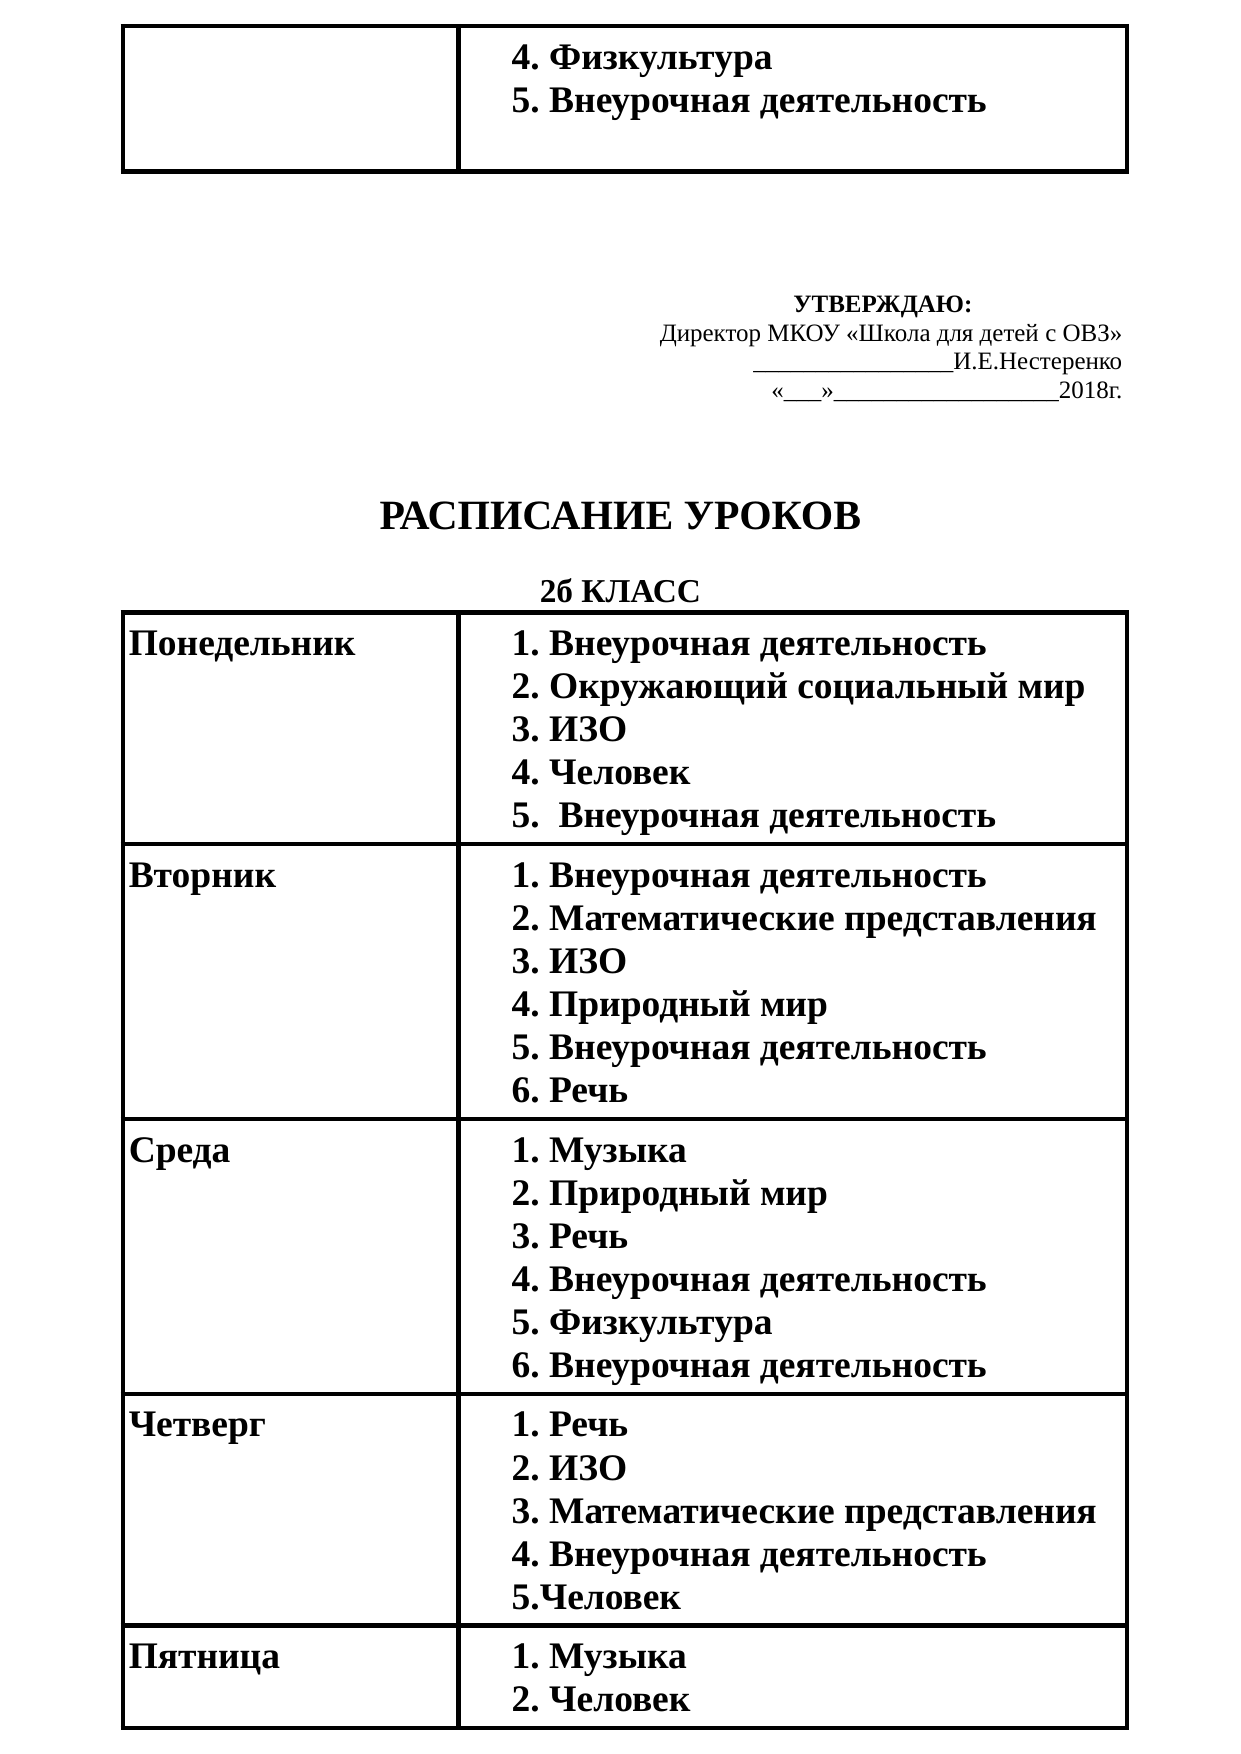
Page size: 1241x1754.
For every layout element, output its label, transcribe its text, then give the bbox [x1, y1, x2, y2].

text УТВЕРЖДАЮ: [118, 289, 1122, 318]
table_cell Четверг [125, 1396, 456, 1623]
table_cell 1. Внеурочная деятельность 2. Математические представления 3. ИЗО 4. Природный мир 5. Внеурочная деятельность 6. Речь [461, 846, 1125, 1117]
table_cell Среда [125, 1121, 456, 1391]
text Директор МКОУ «Школа для детей с ОВЗ» [118, 318, 1122, 346]
text 2б КЛАСС [118, 572, 1122, 610]
table_header 1. Внеурочная деятельность 2. Окружающий социальный мир 3. ИЗО 4. Человек 5. Внеурочная деятельность [461, 615, 1125, 842]
table_header Понедельник [125, 615, 456, 842]
text РАСПИСАНИЕ УРОКОВ [118, 490, 1122, 538]
table_cell Пятница [125, 1628, 456, 1726]
text «___»__________________2018г. [118, 375, 1122, 404]
table_cell 4. Физкультура 5. Внеурочная деятельность [461, 28, 1125, 169]
table_cell [125, 28, 456, 169]
table_cell Вторник [125, 846, 456, 1117]
table_cell 1. Речь 2. ИЗО 3. Математические представления 4. Внеурочная деятельность 5.Человек [461, 1396, 1125, 1623]
table_cell 1. Музыка 2. Природный мир 3. Речь 4. Внеурочная деятельность 5. Физкультура 6. Внеурочная деятельность [461, 1121, 1125, 1391]
text ________________И.Е.Нестеренко [118, 346, 1122, 375]
table_cell 1. Музыка 2. Человек [461, 1628, 1125, 1726]
